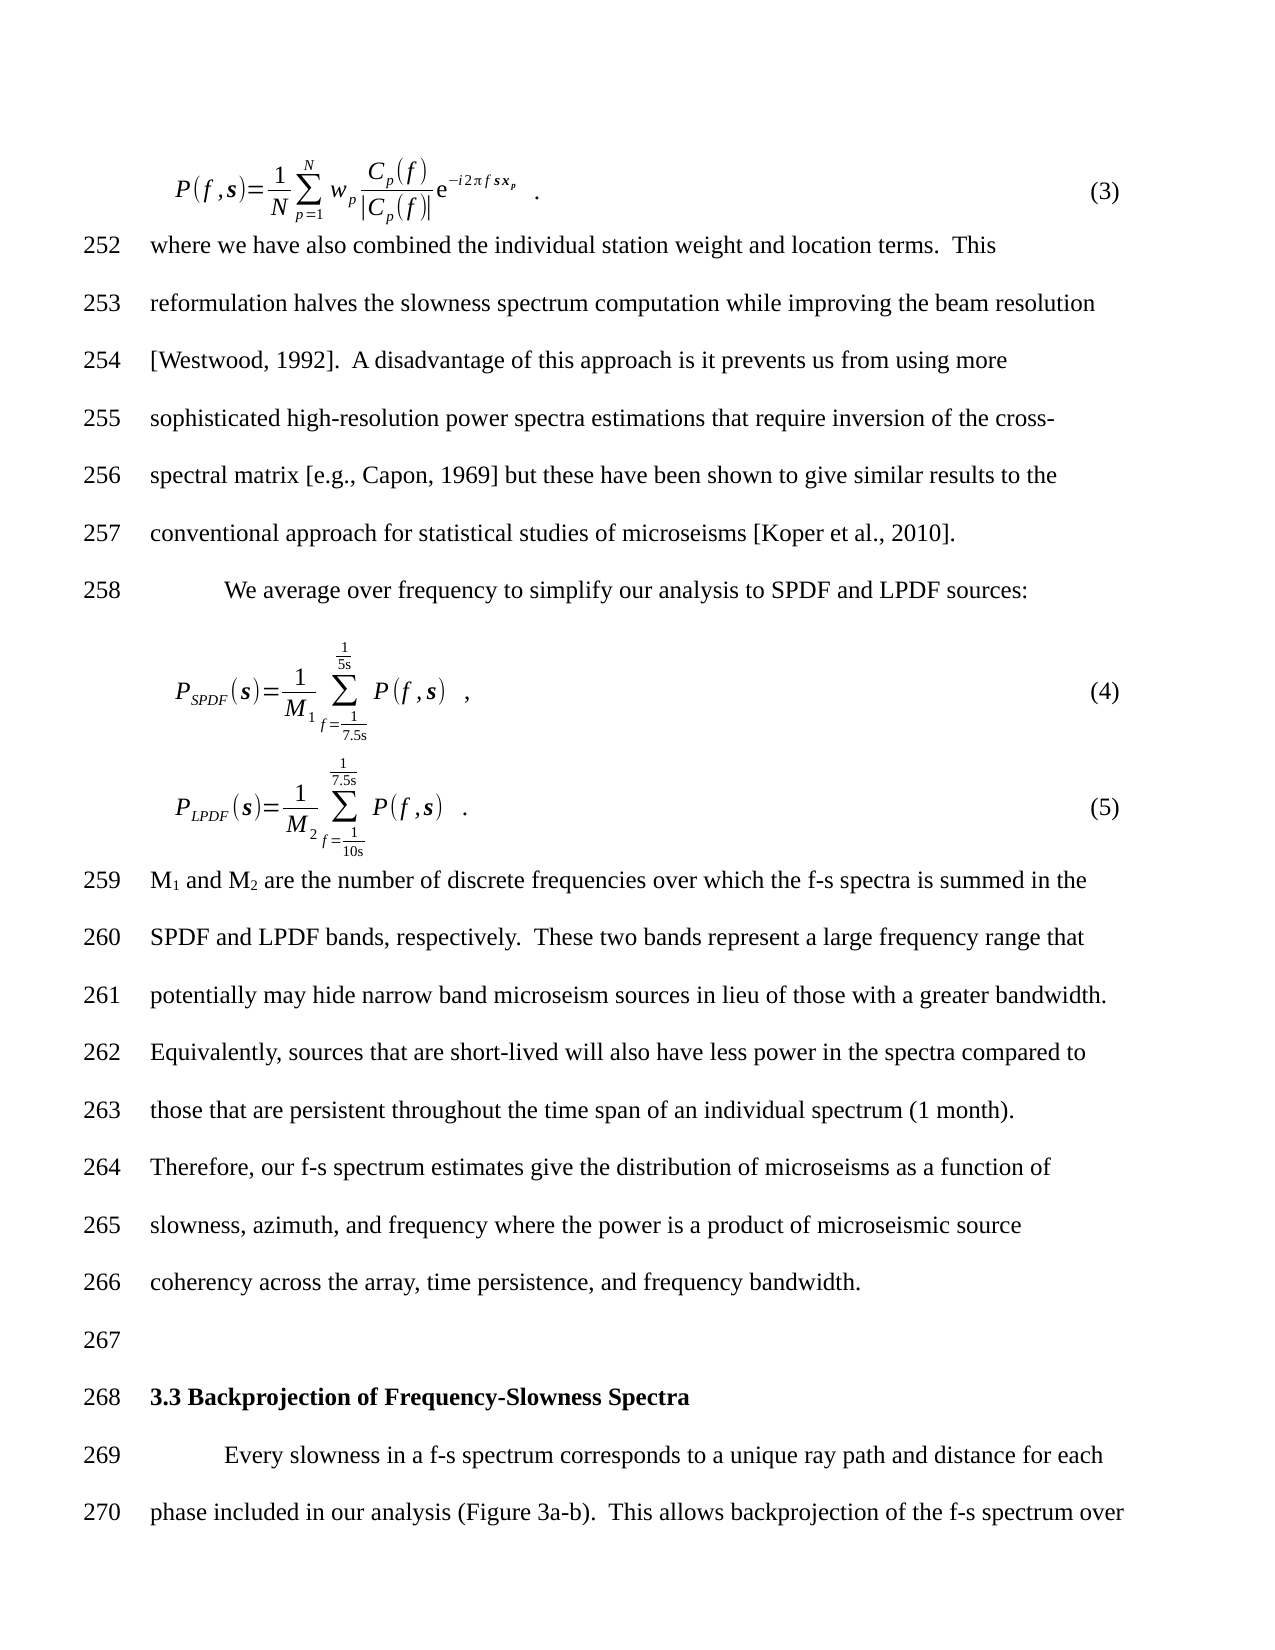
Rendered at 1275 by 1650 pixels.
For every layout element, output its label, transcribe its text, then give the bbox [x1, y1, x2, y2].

text Every slowness in a f-s spectrum corresponds to a unique ray path and distance for each phase included in our analysis (Figure 3a-b). This allows backprojection of the f-s spectrum over [150, 1440, 1125, 1526]
table_header . [150, 150, 1017, 230]
table_header , [150, 633, 1017, 749]
table_header (4) [1017, 633, 1125, 749]
table_header (5) [1017, 749, 1125, 865]
table_header (3) [1017, 150, 1125, 230]
text 3.3 Backprojection of Frequency-Slowness Spectra [150, 1382, 1125, 1411]
table_header . [150, 749, 1017, 865]
text We average over frequency to simplify our analysis to SPDF and LPDF sources: [150, 575, 1125, 604]
text M1 and M2 are the number of discrete frequencies over which the f-s spectra is summed in the SPDF and LPDF bands, respectively. These two bands represent a large frequency range that potentially may hide narrow band microseism sources in lieu of those with a greater bandwidth. Equivalently, sources that are short-lived will also have less power in the spectra compared to those that are persistent throughout the time span of an individual spectrum (1 month). Therefore, our f-s spectrum estimates give the distribution of microseisms as a function of slowness, azimuth, and frequency where the power is a product of microseismic source coherency across the array, time persistence, and frequency bandwidth. [150, 865, 1125, 1296]
text where we have also combined the individual station weight and location terms. This reformulation halves the slowness spectrum computation while improving the beam resolution [Westwood, 1992]. A disadvantage of this approach is it prevents us from using more sophisticated high-resolution power spectra estimations that require inversion of the cross-spectral matrix [e.g., Capon, 1969] but these have been shown to give similar results to the conventional approach for statistical studies of microseisms [Koper et al., 2010]. [150, 230, 1125, 546]
